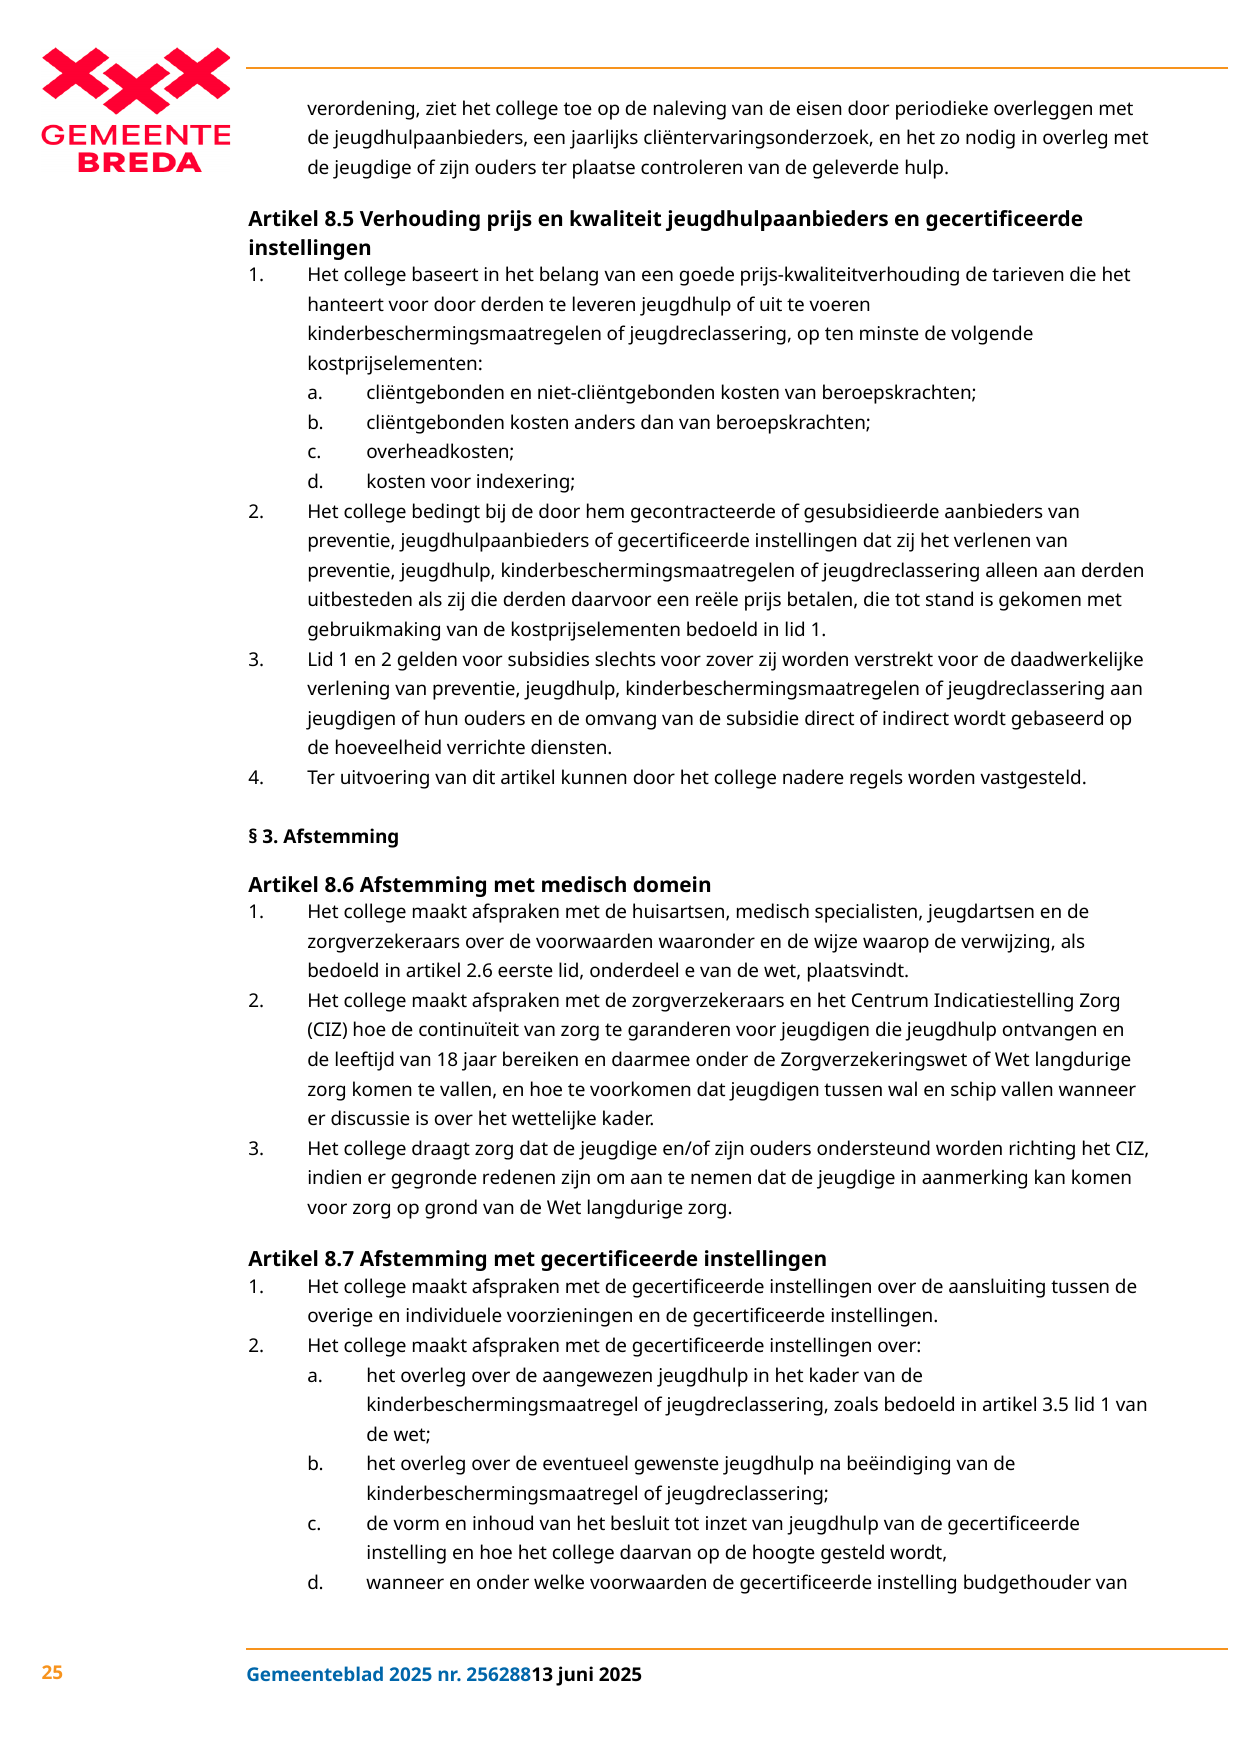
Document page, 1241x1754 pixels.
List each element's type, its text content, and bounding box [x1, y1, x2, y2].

picture [41, 47, 231, 172]
list Het college maakt afspraken met de zorgverzekeraars en het Centrum Indicatiestelling Zorg (CIZ) hoe de continuïteit van zorg te garanderen voor jeugdigen die jeugdhulp ontvangen en de leeftijd van 18 jaar bereiken en daarmee onder de Zorgverzekeringswet of Wet langdurige zorg komen te vallen, en hoe te voorkomen dat jeugdigen tussen wal en schip vallen wanneer er discussie is over het wettelijke kader. [248, 987, 1152, 1131]
list het overleg over de eventueel gewenste jeugdhulp na beëindiging van de kinderbeschermingsmaatregel of jeugdreclassering; [307, 1451, 1152, 1506]
list cliëntgebonden kosten anders dan van beroepskrachten; [307, 409, 1152, 435]
list Ter uitvoering van dit artikel kunnen door het college nadere regels worden vastgesteld. [248, 764, 1152, 790]
list Het college maakt afspraken met de huisartsen, medisch specialisten, jeugdartsen en de zorgverzekeraars over de voorwaarden waaronder en de wijze waarop de verwijzing, als bedoeld in artikel 2.6 eerste lid, onderdeel e van de wet, plaatsvindt. [248, 898, 1152, 983]
list Het college bedingt bij de door hem gecontracteerde of gesubsidieerde aanbieders van preventie, jeugdhulpaanbieders of gecertificeerde instellingen dat zij het verlenen van preventie, jeugdhulp, kinderbeschermingsmaatregelen of jeugdreclassering alleen aan derden uitbesteden als zij die derden daarvoor een reële prijs betalen, die tot stand is gekomen met gebruikmaking van de kostprijselementen bedoeld in lid 1. [248, 498, 1152, 642]
list Het college draagt zorg dat de jeugdige en/of zijn ouders ondersteund worden richting het CIZ, indien er gegronde redenen zijn om aan te nemen dat de jeugdige in aanmerking kan komen voor zorg op grond van de Wet langdurige zorg. [248, 1135, 1152, 1220]
list verordening, ziet het college toe op de naleving van de eisen door periodieke overleggen met de jeugdhulpaanbieders, een jaarlijks cliëntervaringsonderzoek, en het zo nodig in overleg met de jeugdige of zijn ouders ter plaatse controleren van de geleverde hulp. [248, 95, 1152, 180]
list Het college maakt afspraken met de gecertificeerde instellingen over: [248, 1332, 1152, 1358]
list de vorm en inhoud van het besluit tot inzet van jeugdhulp van de gecertificeerde instelling en hoe het college daarvan op de hoogte gesteld wordt, [307, 1510, 1152, 1565]
list het overleg over de aangewezen jeugdhulp in het kader van de kinderbeschermingsmaatregel of jeugdreclassering, zoals bedoeld in artikel 3.5 lid 1 van de wet; [307, 1362, 1152, 1447]
text Artikel 8.5 Verhouding prijs en kwaliteit jeugdhulpaanbieders en gecertificeerde instellingen [248, 204, 1152, 261]
list cliëntgebonden en niet-cliëntgebonden kosten van beroepskrachten; [307, 379, 1152, 405]
text Artikel 8.6 Afstemming met medisch domein [248, 870, 1152, 898]
list overheadkosten; [307, 439, 1152, 464]
list Het college maakt afspraken met de gecertificeerde instellingen over de aansluiting tussen de overige en individuele voorzieningen en de gecertificeerde instellingen. [248, 1273, 1152, 1328]
list Lid 1 en 2 gelden voor subsidies slechts voor zover zij worden verstrekt voor de daadwerkelijke verlening van preventie, jeugdhulp, kinderbeschermingsmaatregelen of jeugdreclassering aan jeugdigen of hun ouders en de omvang van de subsidie direct of indirect wordt gebaseerd op de hoeveelheid verrichte diensten. [248, 646, 1152, 760]
text Artikel 8.7 Afstemming met gecertificeerde instellingen [248, 1244, 1152, 1273]
text § 3. Afstemming [248, 823, 1152, 849]
list Het college baseert in het belang van een goede prijs-kwaliteitverhouding de tarieven die het hanteert voor door derden te leveren jeugdhulp of uit te voeren kinderbeschermingsmaatregelen of jeugdreclassering, op ten minste de volgende kostprijselementen: [248, 261, 1152, 376]
list wanneer en onder welke voorwaarden de gecertificeerde instelling budgethouder van [307, 1569, 1152, 1594]
list kosten voor indexering; [307, 468, 1152, 494]
